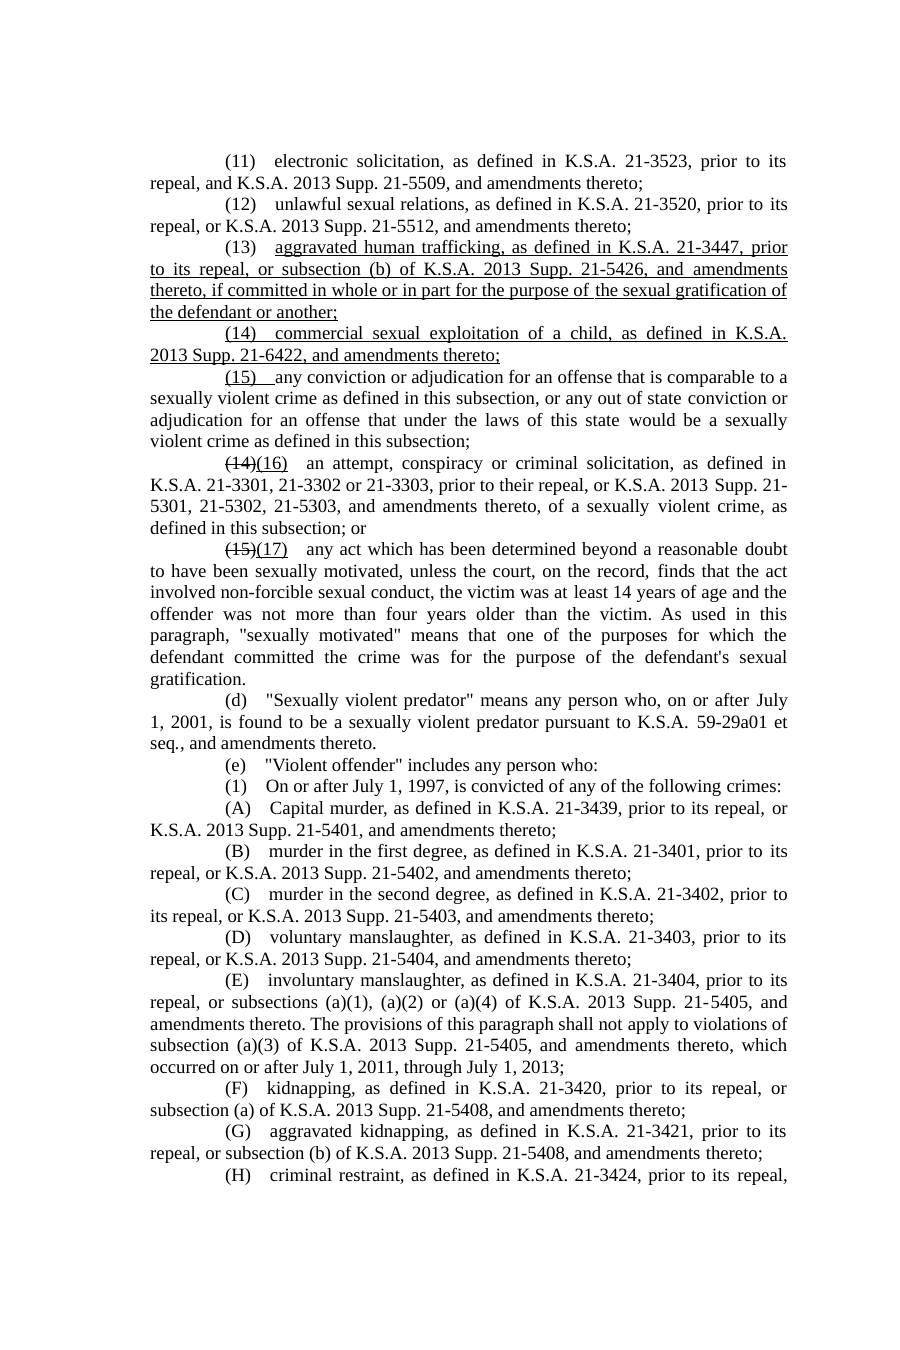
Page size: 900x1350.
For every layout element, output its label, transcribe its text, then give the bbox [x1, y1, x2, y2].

text (D) voluntary manslaughter, as defined in K.S.A. 21-3403, prior to its repeal, or K.S.A. 2013 Supp. 21-5404, and amendments thereto; [150, 926, 787, 969]
text (13) aggravated human trafficking, as defined in K.S.A. 21-3447, prior to its repeal, or subsection (b) of K.S.A. 2013 Supp. 21-5426, and amendments [150, 236, 787, 277]
text (14)(16) an attempt, conspiracy or criminal solicitation, as defined in K.S.A. 21-3301, 21-3302 or 21-3303, prior to their repeal, or K.S.A. 2013 Supp. 21-5301, 21-5302, 21-5303, and amendments thereto, of a sexually violent crime, as defined in this subsection; or [150, 452, 787, 538]
text (14) commercial sexual exploitation of a child, as defined in K.S.A. 2013 Supp. 21-6422, and amendments thereto; [150, 322, 787, 366]
text (H) criminal restraint, as defined in K.S.A. 21-3424, prior to its repeal, [150, 1163, 787, 1185]
text (d) "Sexually violent predator" means any person who, on or after July 1, 2001, is found to be a sexually violent predator pursuant to K.S.A. 59-29a01 et seq., and amendments thereto. [150, 689, 787, 754]
text (15) any conviction or adjudication for an offense that is comparable to a sexually violent crime as defined in this subsection, or any out of state conviction or adjudication for an offense that under the laws of this state would be a sexually violent crime as defined in this subsection; [150, 366, 787, 452]
text thereto, if committed in whole or in part for the purpose of the sexual gratification of the defendant or another; [150, 278, 787, 322]
text (C) murder in the second degree, as defined in K.S.A. 21-3402, prior to its repeal, or K.S.A. 2013 Supp. 21-5403, and amendments thereto; [150, 883, 787, 926]
text (E) involuntary manslaughter, as defined in K.S.A. 21-3404, prior to its repeal, or subsections (a)(1), (a)(2) or (a)(4) of K.S.A. 2013 Supp. 21-5405, and amendments thereto. The provisions of this paragraph shall not apply to violations of subsection (a)(3) of K.S.A. 2013 Supp. 21-5405, and amendments thereto, which occurred on or after July 1, 2011, through July 1, 2013; [150, 969, 787, 1077]
text (11) electronic solicitation, as defined in K.S.A. 21-3523, prior to its repeal, and K.S.A. 2013 Supp. 21-5509, and amendments thereto; [150, 150, 787, 193]
text (F) kidnapping, as defined in K.S.A. 21-3420, prior to its repeal, or subsection (a) of K.S.A. 2013 Supp. 21-5408, and amendments thereto; [150, 1077, 787, 1120]
text (12) unlawful sexual relations, as defined in K.S.A. 21-3520, prior to its repeal, or K.S.A. 2013 Supp. 21-5512, and amendments thereto; [150, 193, 787, 236]
text (e) "Violent offender" includes any person who: [150, 754, 787, 775]
text (15)(17) any act which has been determined beyond a reasonable doubt to have been sexually motivated, unless the court, on the record, finds that the act involved non-forcible sexual conduct, the victim was at least 14 years of age and the offender was not more than four years older than the victim. As used in this paragraph, "sexually motivated" means that one of the purposes for which the defendant committed the crime was for the purpose of the defendant's sexual gratification. [150, 538, 787, 689]
text (G) aggravated kidnapping, as defined in K.S.A. 21-3421, prior to its repeal, or subsection (b) of K.S.A. 2013 Supp. 21-5408, and amendments thereto; [150, 1120, 787, 1163]
text (B) murder in the first degree, as defined in K.S.A. 21-3401, prior to its repeal, or K.S.A. 2013 Supp. 21-5402, and amendments thereto; [150, 840, 787, 883]
text (A) Capital murder, as defined in K.S.A. 21-3439, prior to its repeal, or K.S.A. 2013 Supp. 21-5401, and amendments thereto; [150, 797, 787, 840]
text (1) On or after July 1, 1997, is convicted of any of the following crimes: [150, 775, 787, 797]
